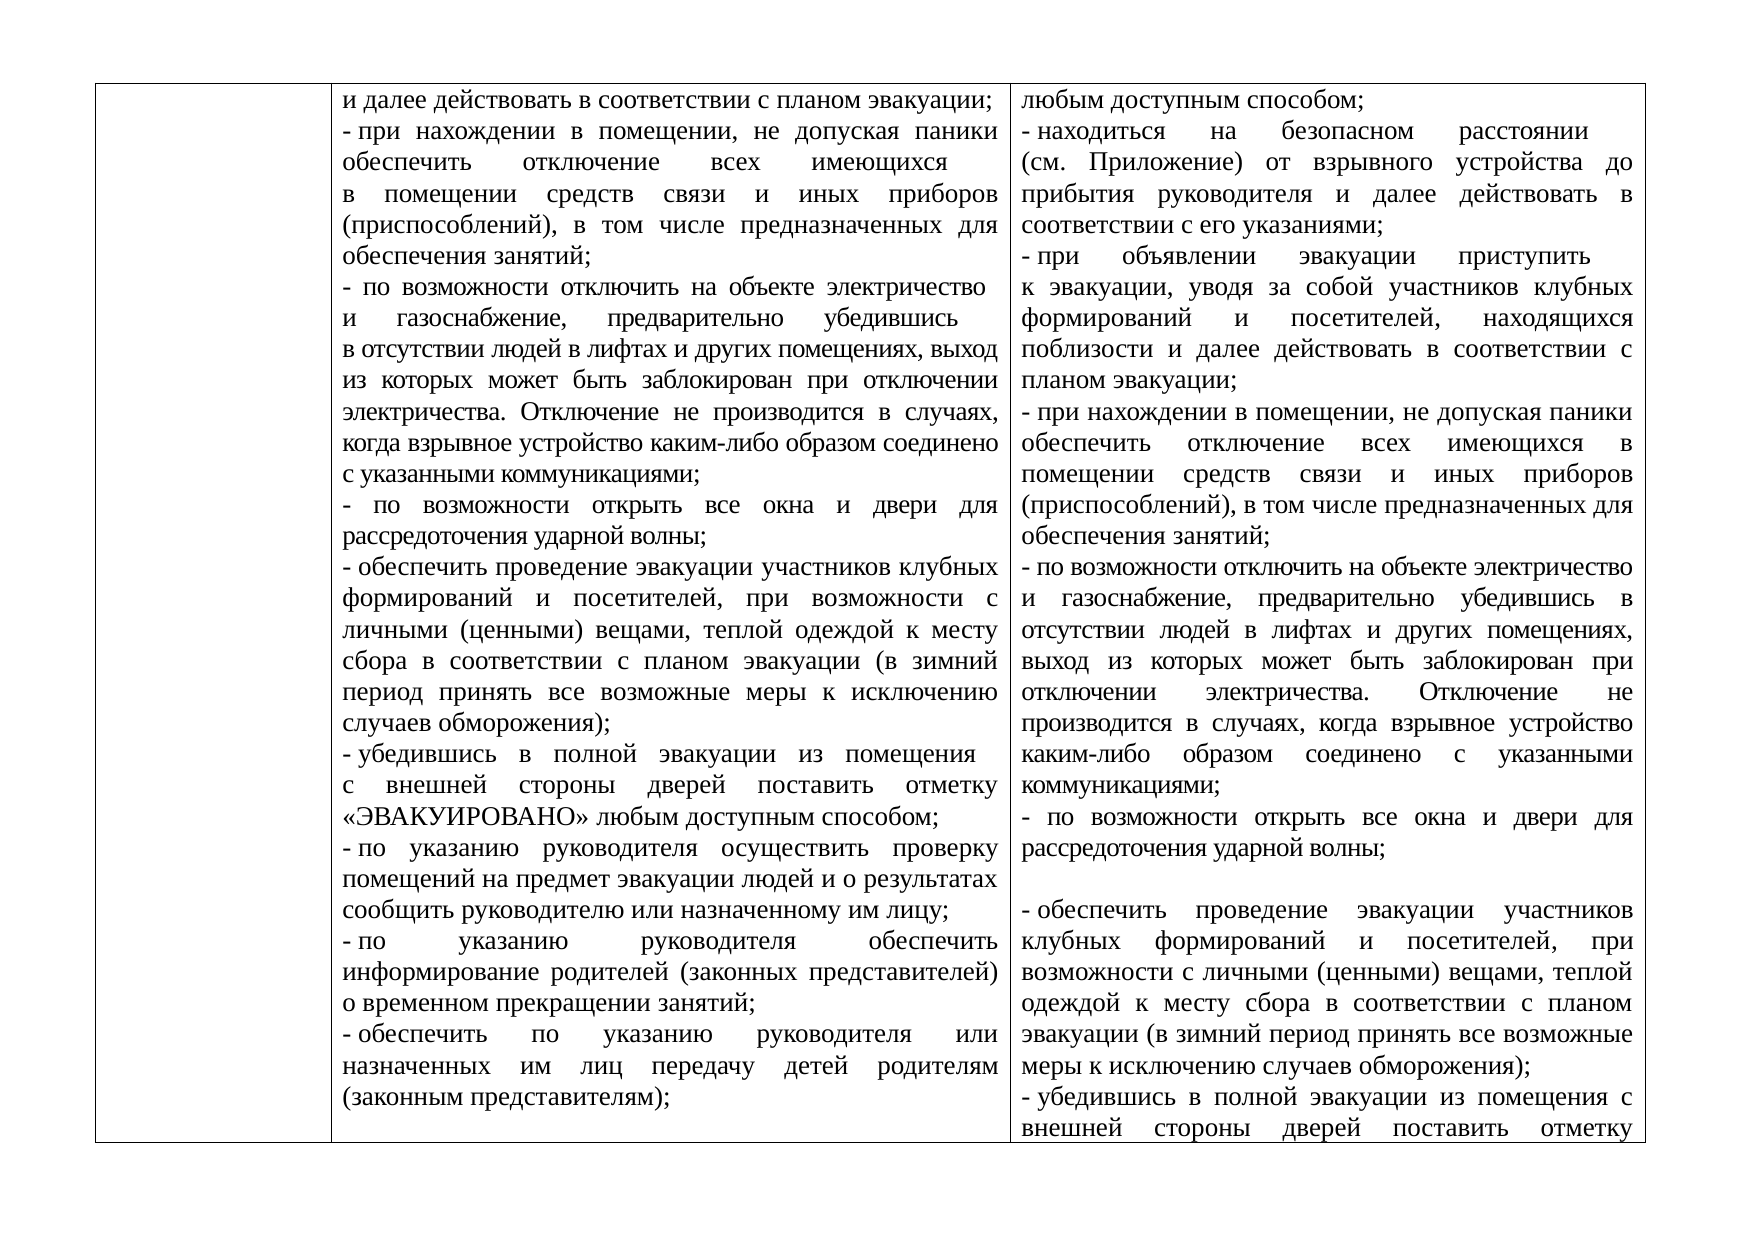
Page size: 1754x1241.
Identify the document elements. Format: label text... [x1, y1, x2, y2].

table_cell и далее действовать в соответствии с планом эвакуации; - при нахождении в помещении, не допуская паники обеспечить отключение всех имеющихся в помещении средств связи и иных приборов (приспособлений), в том числе предназначенных для обеспечения занятий; - по возможности отключить на объекте электричество и газоснабжение, предварительно убедившись в отсутствии людей в лифтах и других помещениях, выход из которых может быть заблокирован при отключении электричества. Отключение не производится в случаях, когда взрывное устройство каким-либо образом соединено с указанными коммуникациями; - по возможности открыть все окна и двери для рассредоточения ударной волны; - обеспечить проведение эвакуации участников клубных формирований и посетителей, при возможности с личными (ценными) вещами, теплой одеждой к месту сбора в соответствии с планом эвакуации (в зимний период принять все возможные меры к исключению случаев обморожения); - убедившись в полной эвакуации из помещения с внешней стороны дверей поставить отметку «ЭВАКУИРОВАНО» любым доступным способом; - по указанию руководителя осуществить проверку помещений на предмет эвакуации людей и о результатах сообщить руководителю или назначенному им лицу; - по указанию руководителя обеспечить информирование родителей (законных представителей) о временном прекращении занятий; - обеспечить по указанию руководителя или назначенных им лиц передачу детей родителям (законным представителям); [332, 84, 1010, 1142]
table_cell [96, 84, 331, 1142]
table_cell любым доступным способом; - находиться на безопасном расстоянии (см. Приложение) от взрывного устройства до прибытия руководителя и далее действовать в соответствии с его указаниями; - при объявлении эвакуации приступить к эвакуации, уводя за собой участников клубных формирований и посетителей, находящихся поблизости и далее действовать в соответствии с планом эвакуации; - при нахождении в помещении, не допуская паники обеспечить отключение всех имеющихся в помещении средств связи и иных приборов (приспособлений), в том числе предназначенных для обеспечения занятий; - по возможности отключить на объекте электричество и газоснабжение, предварительно убедившись в отсутствии людей в лифтах и других помещениях, выход из которых может быть заблокирован при отключении электричества. Отключение не производится в случаях, когда взрывное устройство каким-либо образом соединено с указанными коммуникациями; - по возможности открыть все окна и двери для рассредоточения ударной волны; - обеспечить проведение эвакуации участников клубных формирований и посетителей, при возможности с личными (ценными) вещами, теплой одеждой к месту сбора в соответствии с планом эвакуации (в зимний период принять все возможные меры к исключению случаев обморожения); - убедившись в полной эвакуации из помещения с внешней стороны дверей поставить отметку [1011, 84, 1645, 1142]
